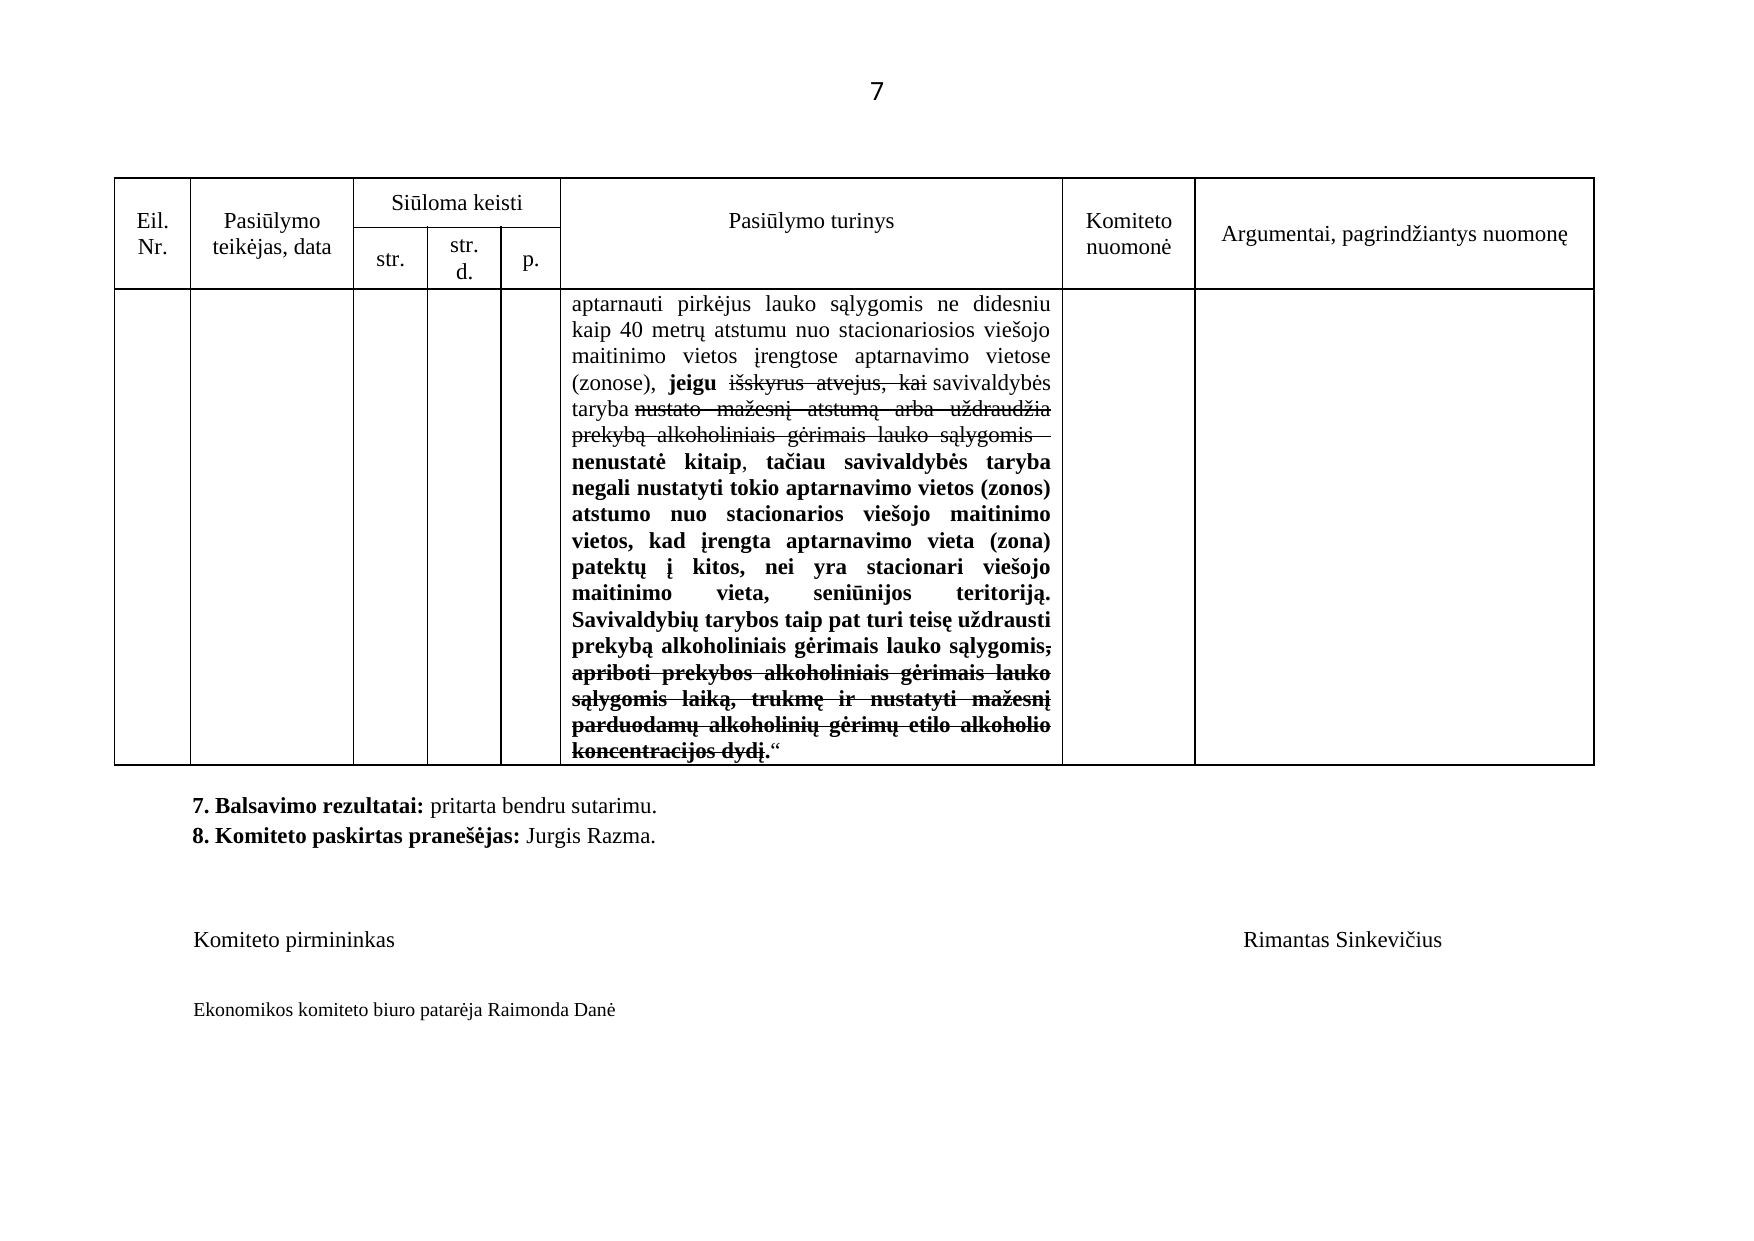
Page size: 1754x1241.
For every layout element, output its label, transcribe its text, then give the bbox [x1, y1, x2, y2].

table_cell aptarnauti pirkėjus lauko sąlygomis ne didesniu kaip 40 metrų atstumu nuo stacionariosios viešojo maitinimo vietos įrengtose aptarnavimo vietose (zonose), jeigu išskyrus atvejus, kai savivaldybės taryba nustato mažesnį atstumą arba uždraudžia prekybą alkoholiniais gėrimais lauko sąlygomis nenustatė kitaip, tačiau savivaldybės taryba negali nustatyti tokio aptarnavimo vietos (zonos) atstumo nuo stacionarios viešojo maitinimo vietos, kad įrengta aptarnavimo vieta (zona) patektų į kitos, nei yra stacionari viešojo maitinimo vieta, seniūnijos teritoriją. Savivaldybių tarybos taip pat turi teisę uždrausti prekybą alkoholiniais gėrimais lauko sąlygomis, apriboti prekybos alkoholiniais gėrimais lauko sąlygomis laiką, trukmę ir nustatyti mažesnį parduodamų alkoholinių gėrimų etilo alkoholio koncentracijos dydį.“ [561, 290, 1062, 764]
table_cell [1196, 290, 1593, 764]
table_header Argumentai, pagrindžiantys nuomonę [1196, 179, 1593, 288]
table_header Komiteto nuomonė [1063, 179, 1194, 288]
table_cell [1063, 290, 1194, 764]
text 8. Komiteto paskirtas pranešėjas: Jurgis Razma. [156, 822, 1636, 848]
table_cell p. [502, 228, 560, 288]
table_header Eil. Nr. [115, 179, 190, 288]
text Ekonomikos komiteto biuro patarėja Raimonda Danė [118, 998, 1636, 1021]
table_header Siūloma keisti [354, 179, 560, 226]
table_cell [502, 290, 560, 764]
text 7. Balsavimo rezultatai: pritarta bendru sutarimu. [118, 792, 1636, 818]
table_cell [191, 290, 353, 764]
table_cell str. d. [428, 228, 500, 288]
table_cell [354, 290, 427, 764]
table_cell str. [354, 228, 427, 288]
table_header Pasiūlymo turinys [561, 179, 1062, 288]
table_cell [115, 290, 190, 764]
table_header Pasiūlymo teikėjas, data [191, 179, 353, 288]
text Komiteto pirmininkas Rimantas Sinkevičius [118, 926, 1636, 952]
table_cell [428, 290, 500, 764]
